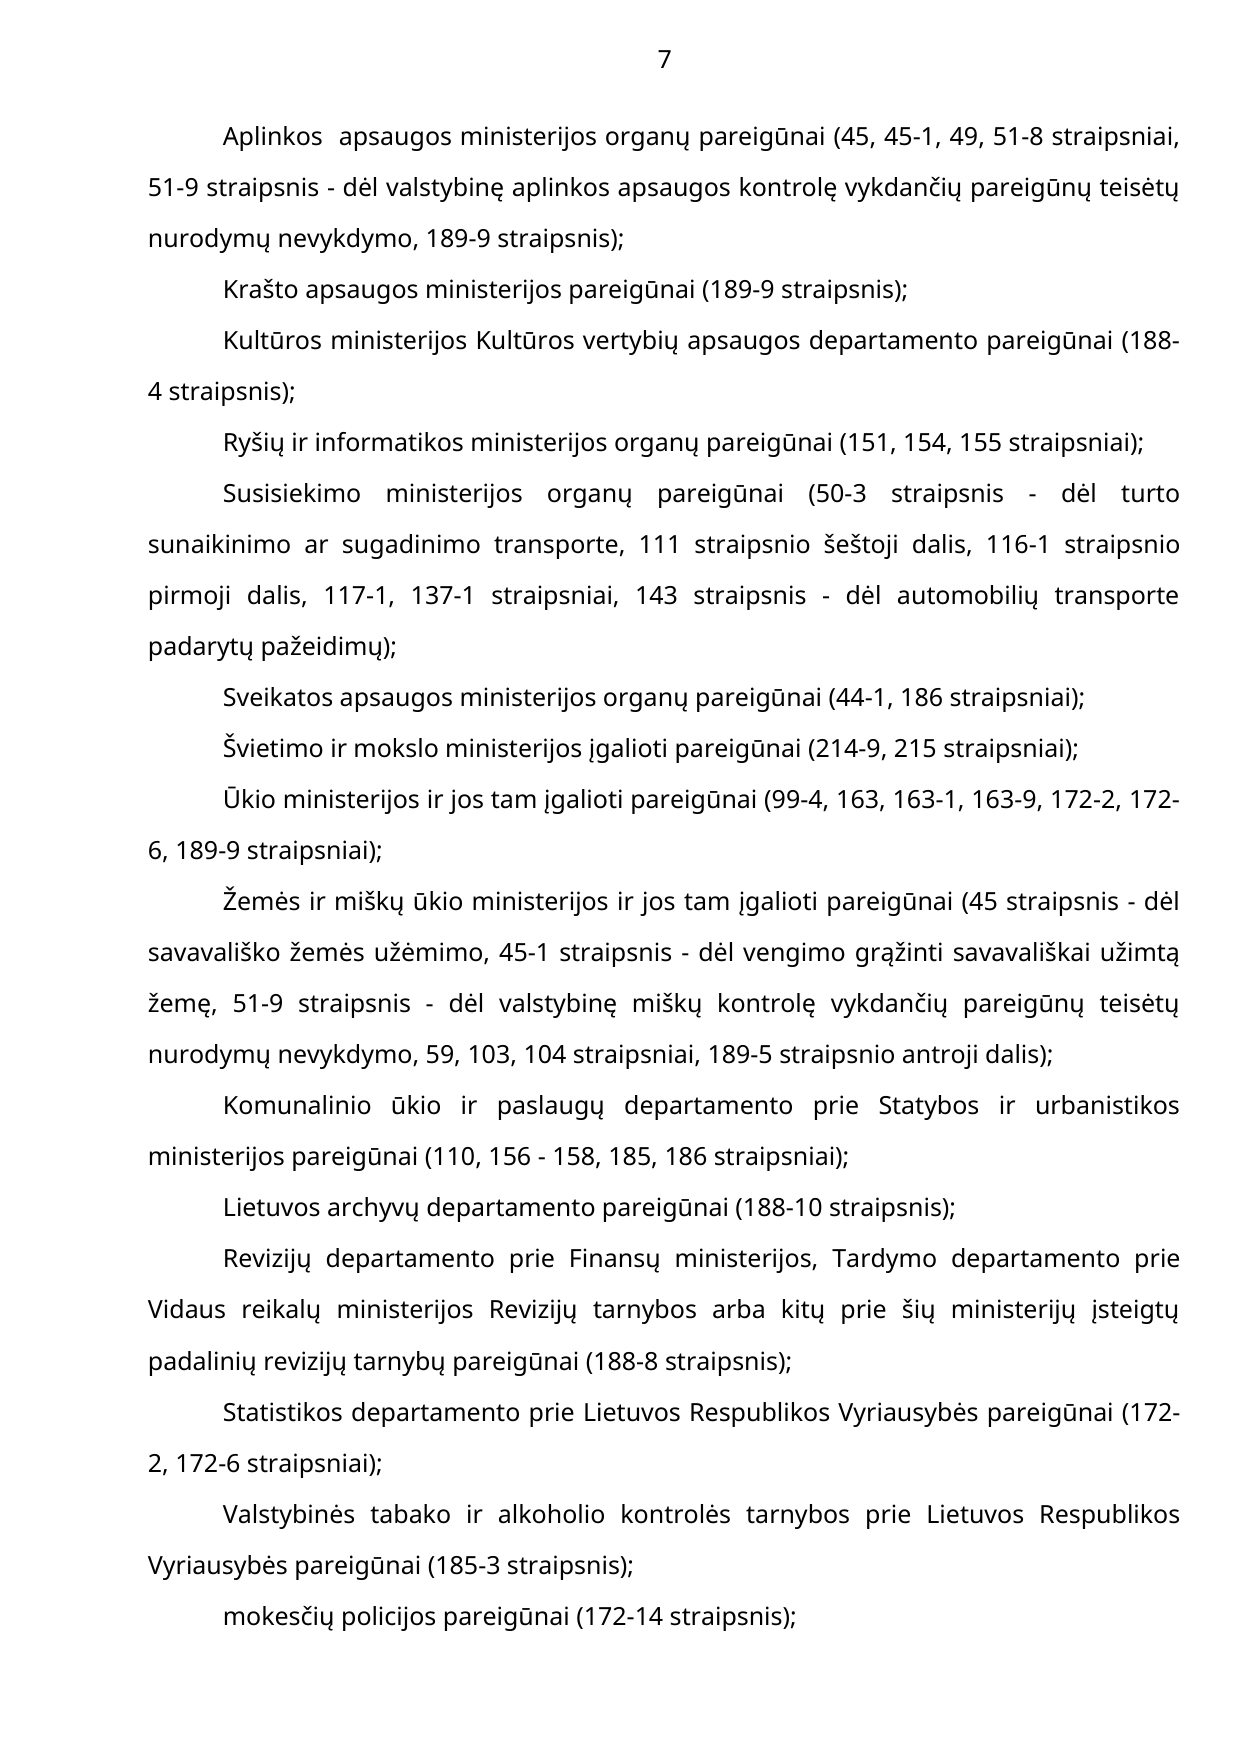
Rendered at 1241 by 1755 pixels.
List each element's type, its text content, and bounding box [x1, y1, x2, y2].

text Revizijų departamento prie Finansų ministerijos, Tardymo departamento prie Vidaus reikalų ministerijos Revizijų tarnybos arba kitų prie šių ministerijų įsteigtų padalinių revizijų tarnybų pareigūnai (188-8 straipsnis); [148, 1241, 1181, 1377]
text Sveikatos apsaugos ministerijos organų pareigūnai (44-1, 186 straipsniai); [148, 679, 1181, 714]
text Lietuvos archyvų departamento pareigūnai (188-10 straipsnis); [148, 1190, 1181, 1224]
text Švietimo ir mokslo ministerijos įgalioti pareigūnai (214-9, 215 straipsniai); [148, 731, 1181, 765]
text Komunalinio ūkio ir paslaugų departamento prie Statybos ir urbanistikos ministerijos pareigūnai (110, 156 - 158, 185, 186 straipsniai); [148, 1088, 1181, 1173]
text Aplinkos apsaugos ministerijos organų pareigūnai (45, 45-1, 49, 51-8 straipsniai, 51-9 straipsnis - dėl valstybinę aplinkos apsaugos kontrolę vykdančių pareigūnų teisėtų nurodymų nevykdymo, 189-9 straipsnis); [148, 118, 1181, 254]
text Ūkio ministerijos ir jos tam įgalioti pareigūnai (99-4, 163, 163-1, 163-9, 172-2, 172-6, 189-9 straipsniai); [148, 782, 1181, 867]
text Krašto apsaugos ministerijos pareigūnai (189-9 straipsnis); [148, 271, 1181, 305]
text mokesčių policijos pareigūnai (172-14 straipsnis); [148, 1598, 1181, 1632]
text Žemės ir miškų ūkio ministerijos ir jos tam įgalioti pareigūnai (45 straipsnis - dėl savavališko žemės užėmimo, 45-1 straipsnis - dėl vengimo grąžinti savavališkai užimtą žemę, 51-9 straipsnis - dėl valstybinę miškų kontrolę vykdančių pareigūnų teisėtų nurodymų nevykdymo, 59, 103, 104 straipsniai, 189-5 straipsnio antroji dalis); [148, 884, 1181, 1071]
text Susisiekimo ministerijos organų pareigūnai (50-3 straipsnis - dėl turto sunaikinimo ar sugadinimo transporte, 111 straipsnio šeštoji dalis, 116-1 straipsnio pirmoji dalis, 117-1, 137-1 straipsniai, 143 straipsnis - dėl automobilių transporte padarytų pažeidimų); [148, 475, 1181, 663]
text Statistikos departamento prie Lietuvos Respublikos Vyriausybės pareigūnai (172-2, 172-6 straipsniai); [148, 1394, 1181, 1479]
text Ryšių ir informatikos ministerijos organų pareigūnai (151, 154, 155 straipsniai); [148, 424, 1181, 458]
text Valstybinės tabako ir alkoholio kontrolės tarnybos prie Lietuvos Respublikos Vyriausybės pareigūnai (185-3 straipsnis); [148, 1496, 1181, 1581]
text Kultūros ministerijos Kultūros vertybių apsaugos departamento pareigūnai (188-4 straipsnis); [148, 322, 1181, 407]
